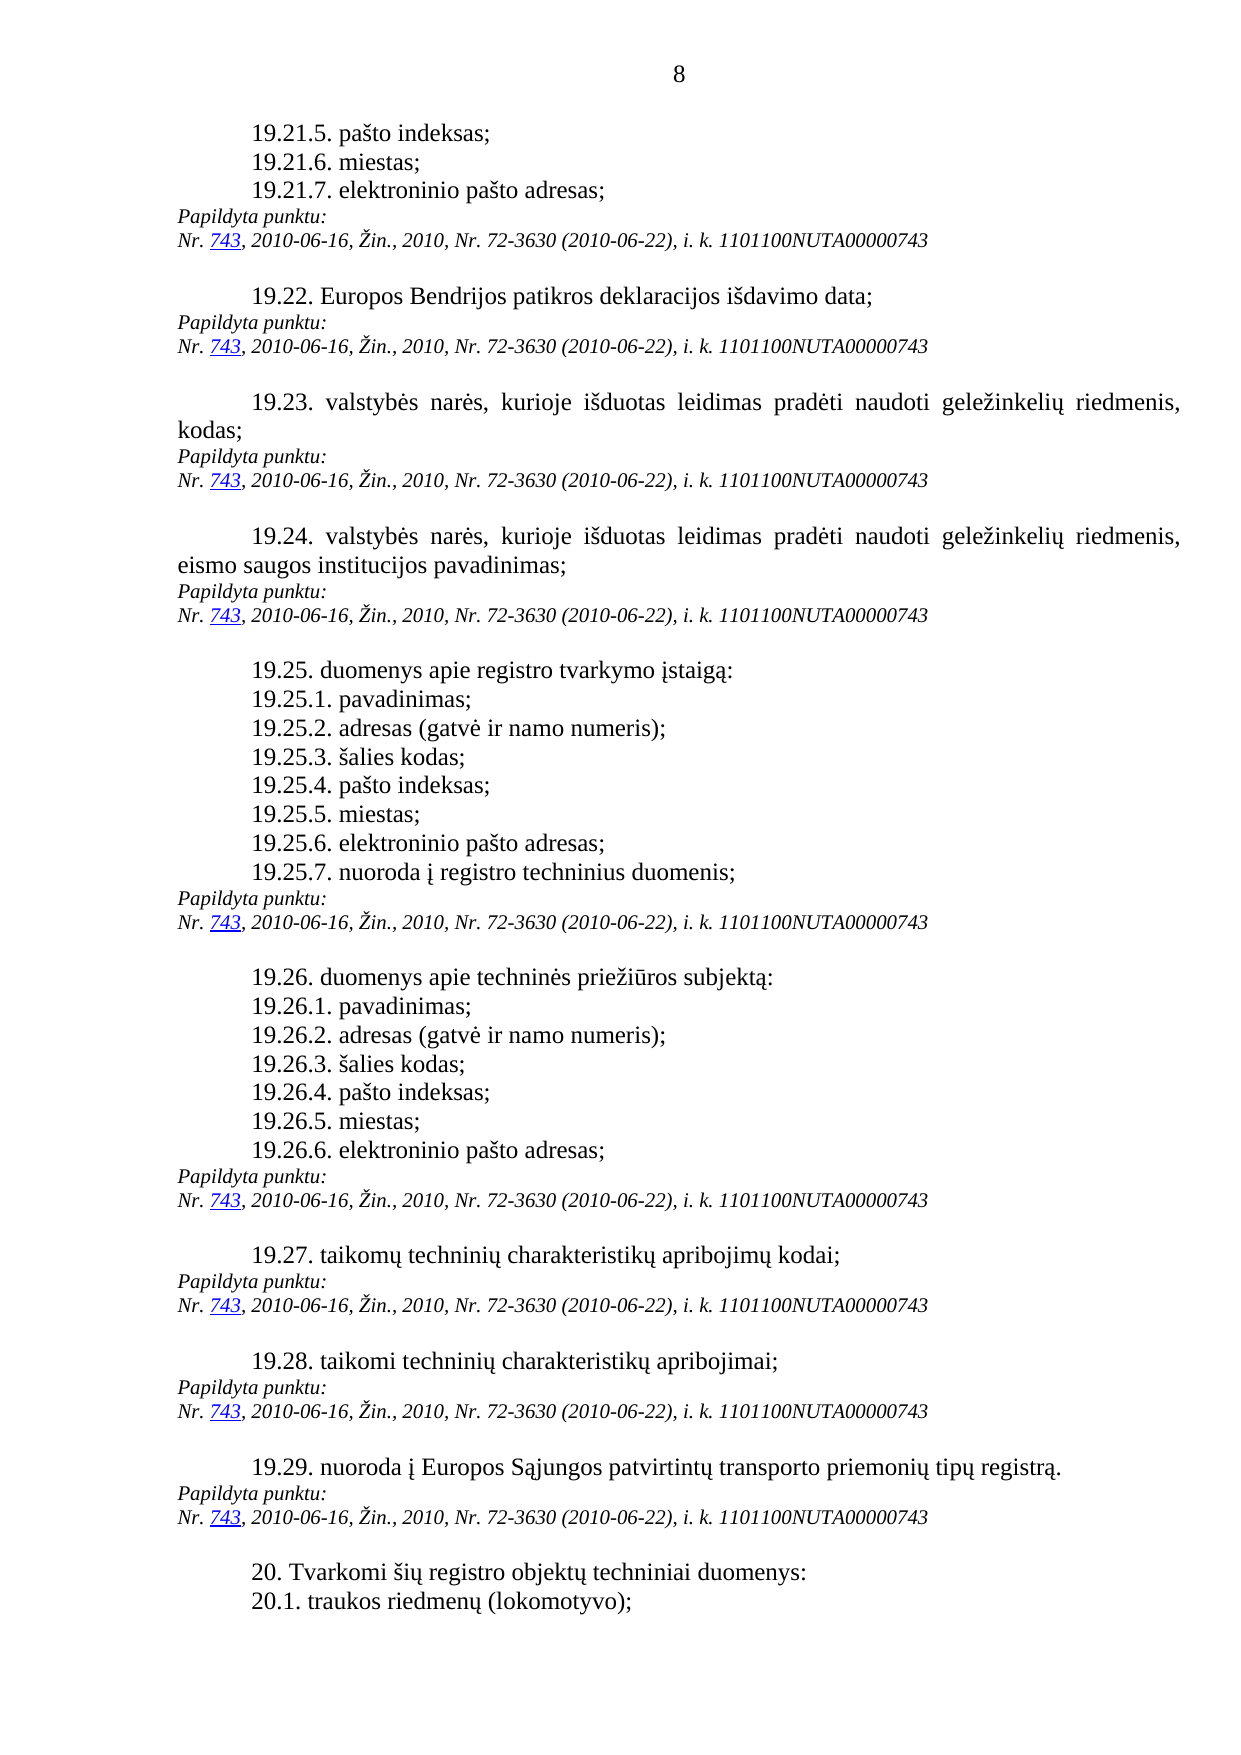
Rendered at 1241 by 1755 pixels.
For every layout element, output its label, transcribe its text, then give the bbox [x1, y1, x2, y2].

text Nr. 743, 2010-06-16, Žin., 2010, Nr. 72-3630 (2010-06-22), i. k. 1101100NUTA00000743 [177, 1188, 1181, 1212]
text 19.27. taikomų techninių charakteristikų apribojimų kodai; [177, 1241, 1181, 1269]
text 19.25.5. miestas; [177, 799, 1181, 828]
text Papildyta punktu: [177, 1269, 1181, 1293]
text 19.26.4. pašto indeksas; [177, 1077, 1181, 1106]
text 19.26. duomenys apie techninės priežiūros subjektą: [177, 962, 1181, 991]
text Nr. 743, 2010-06-16, Žin., 2010, Nr. 72-3630 (2010-06-22), i. k. 1101100NUTA00000743 [177, 468, 1181, 492]
text 19.25.6. elektroninio pašto adresas; [177, 828, 1181, 857]
text Papildyta punktu: [177, 579, 1181, 603]
text Nr. 743, 2010-06-16, Žin., 2010, Nr. 72-3630 (2010-06-22), i. k. 1101100NUTA00000743 [177, 228, 1181, 252]
text 19.21.5. pašto indeksas; [177, 118, 1181, 147]
text 19.25.3. šalies kodas; [177, 742, 1181, 771]
text Nr. 743, 2010-06-16, Žin., 2010, Nr. 72-3630 (2010-06-22), i. k. 1101100NUTA00000743 [177, 334, 1181, 358]
text Nr. 743, 2010-06-16, Žin., 2010, Nr. 72-3630 (2010-06-22), i. k. 1101100NUTA00000743 [177, 910, 1181, 934]
text Papildyta punktu: [177, 444, 1181, 468]
text Papildyta punktu: [177, 1481, 1181, 1505]
text 19.26.1. pavadinimas; [177, 991, 1181, 1020]
text 19.25.2. adresas (gatvė ir namo numeris); [177, 713, 1181, 742]
text 19.21.6. miestas; [177, 147, 1181, 176]
text 19.26.5. miestas; [177, 1106, 1181, 1135]
text Papildyta punktu: [177, 1164, 1181, 1188]
text 19.26.6. elektroninio pašto adresas; [177, 1135, 1181, 1164]
text 19.23. valstybės narės, kurioje išduotas leidimas pradėti naudoti geležinkelių riedmenis, kodas; [177, 387, 1181, 444]
text Nr. 743, 2010-06-16, Žin., 2010, Nr. 72-3630 (2010-06-22), i. k. 1101100NUTA00000743 [177, 1399, 1181, 1423]
text 19.25.4. pašto indeksas; [177, 771, 1181, 799]
text 20.1. traukos riedmenų (lokomotyvo); [177, 1586, 1181, 1615]
text 19.25. duomenys apie registro tvarkymo įstaigą: [177, 656, 1181, 684]
text 19.21.7. elektroninio pašto adresas; [177, 176, 1181, 204]
text 20. Tvarkomi šių registro objektų techniniai duomenys: [177, 1557, 1181, 1586]
text 19.26.3. šalies kodas; [177, 1049, 1181, 1077]
text Nr. 743, 2010-06-16, Žin., 2010, Nr. 72-3630 (2010-06-22), i. k. 1101100NUTA00000743 [177, 603, 1181, 627]
text Papildyta punktu: [177, 1375, 1181, 1399]
text Papildyta punktu: [177, 886, 1181, 910]
text 19.24. valstybės narės, kurioje išduotas leidimas pradėti naudoti geležinkelių riedmenis, eismo saugos institucijos pavadinimas; [177, 521, 1181, 579]
text 19.25.1. pavadinimas; [177, 684, 1181, 713]
text 19.29. nuoroda į Europos Sąjungos patvirtintų transporto priemonių tipų registrą. [177, 1452, 1181, 1481]
text 19.26.2. adresas (gatvė ir namo numeris); [177, 1020, 1181, 1049]
text Papildyta punktu: [177, 204, 1181, 228]
text 19.28. taikomi techninių charakteristikų apribojimai; [177, 1346, 1181, 1375]
text Papildyta punktu: [177, 310, 1181, 334]
text 19.25.7. nuoroda į registro techninius duomenis; [177, 857, 1181, 886]
text Nr. 743, 2010-06-16, Žin., 2010, Nr. 72-3630 (2010-06-22), i. k. 1101100NUTA00000743 [177, 1505, 1181, 1529]
text Nr. 743, 2010-06-16, Žin., 2010, Nr. 72-3630 (2010-06-22), i. k. 1101100NUTA00000743 [177, 1293, 1181, 1317]
text 19.22. Europos Bendrijos patikros deklaracijos išdavimo data; [177, 281, 1181, 310]
